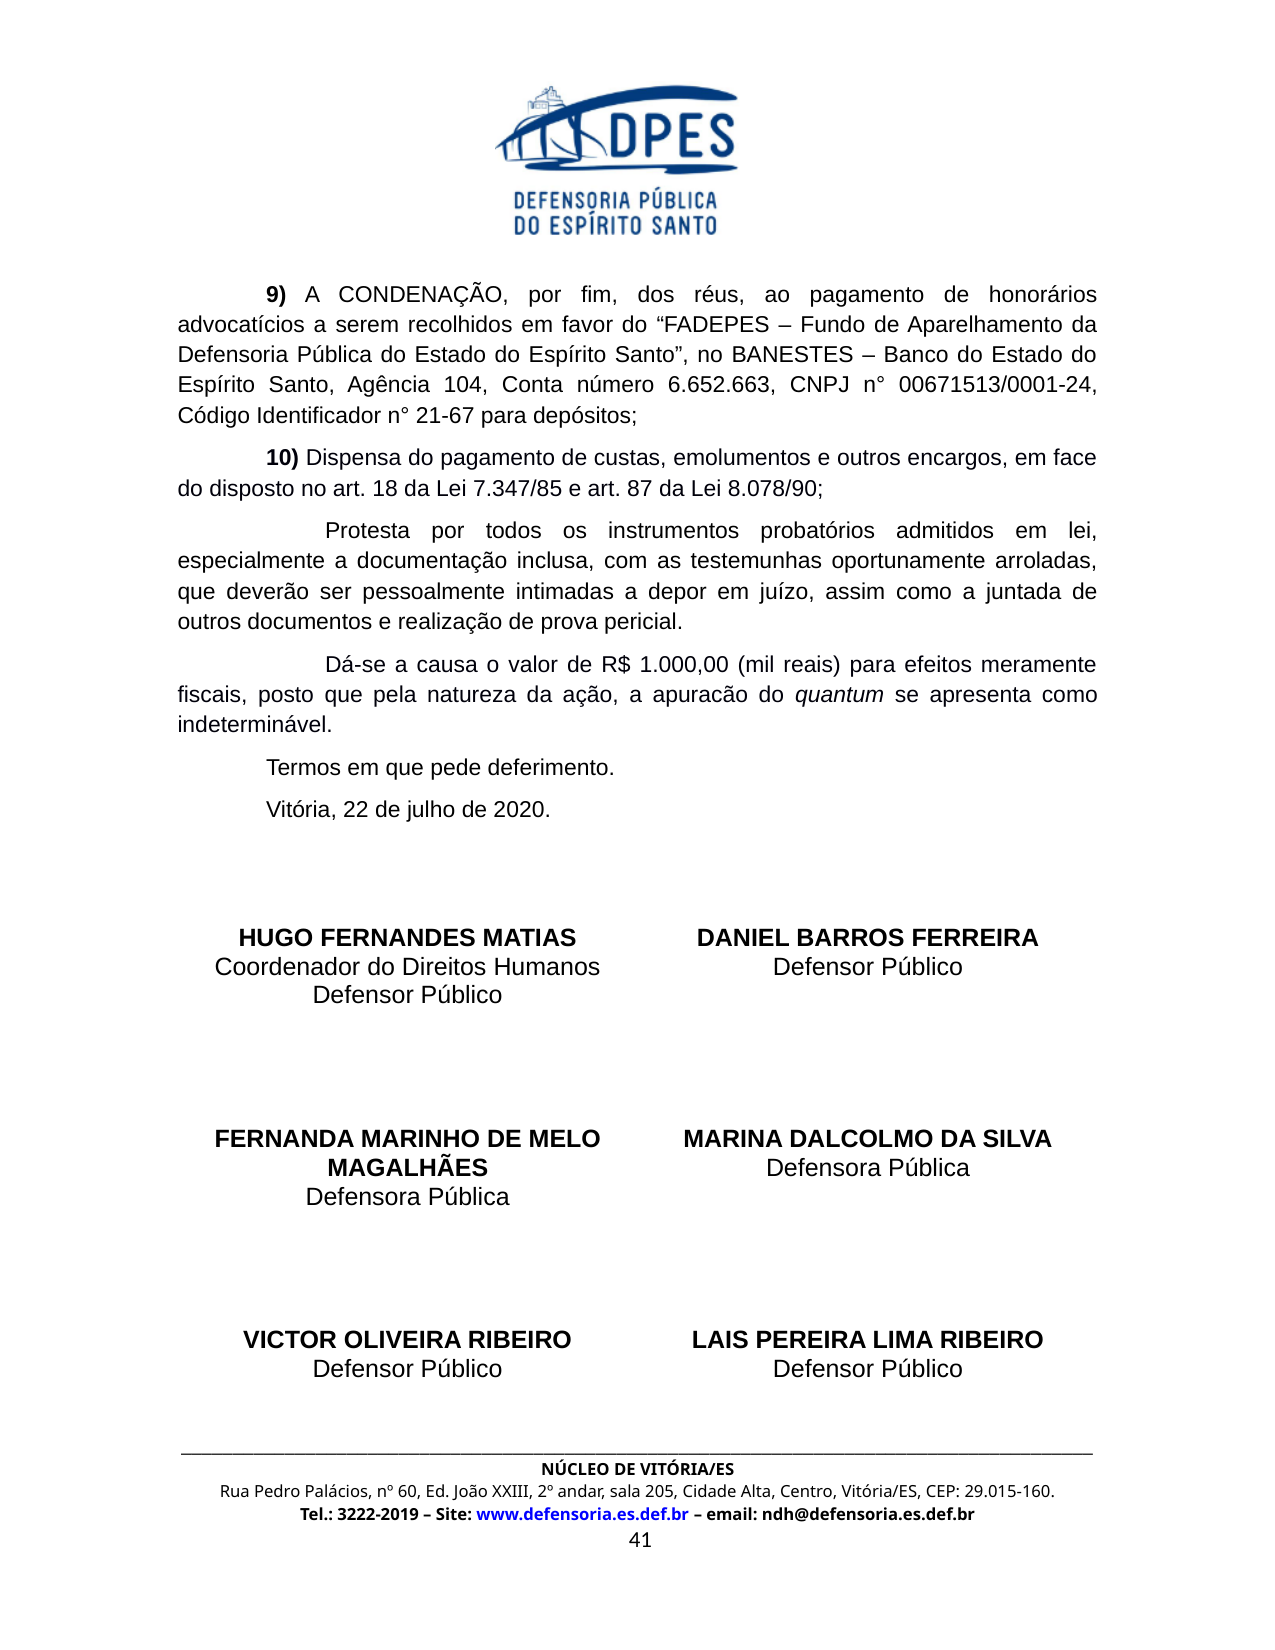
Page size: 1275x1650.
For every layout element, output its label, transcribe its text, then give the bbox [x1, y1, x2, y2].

text Dá-se a causa o valor de R$ 1.000,00 (mil reais) para efeitos meramente fiscais, posto que pela natureza da ação, a apuracão do quantum se apresenta como indeterminável. [177, 651, 1098, 737]
text Termos em que pede deferimento. [177, 754, 1098, 780]
table_cell FERNANDA MARINHO DE MELO MAGALHÃES Defensora Pública [177, 1038, 638, 1268]
table_header DANIEL BARROS FERREIRA Defensor Público [638, 865, 1098, 1038]
text Vitória, 22 de julho de 2020. [177, 796, 1098, 823]
text Protesta por todos os instrumentos probatórios admitidos em lei, especialmente a documentação inclusa, com as testemunhas oportunamente arroladas, que deverão ser pessoalmente intimadas a depor em juízo, assim como a juntada de outros documentos e realização de prova pericial. [177, 517, 1098, 634]
text 10) Dispensa do pagamento de custas, emolumentos e outros encargos, em face do disposto no art. 18 da Lei 7.347/85 e art. 87 da Lei 8.078/90; [177, 444, 1098, 501]
table_cell VICTOR OLIVEIRA RIBEIRO Defensor Público [177, 1268, 638, 1412]
text 9) A CONDENAÇÃO, por fim, dos réus, ao pagamento de honorários advocatícios a serem recolhidos em favor do “FADEPES – Fundo de Aparelhamento da Defensoria Pública do Estado do Espírito Santo”, no BANESTES – Banco do Estado do Espírito Santo, Agência 104, Conta número 6.652.663, CNPJ n° 00671513/0001-24, Código Identificador n° 21-67 para depósitos; [177, 281, 1098, 428]
table_cell LAIS PEREIRA LIMA RIBEIRO Defensor Público [638, 1268, 1098, 1412]
table_cell MARINA DALCOLMO DA SILVA Defensora Pública [638, 1038, 1098, 1268]
table_header HUGO FERNANDES MATIAS Coordenador do Direitos Humanos Defensor Público [177, 865, 638, 1038]
